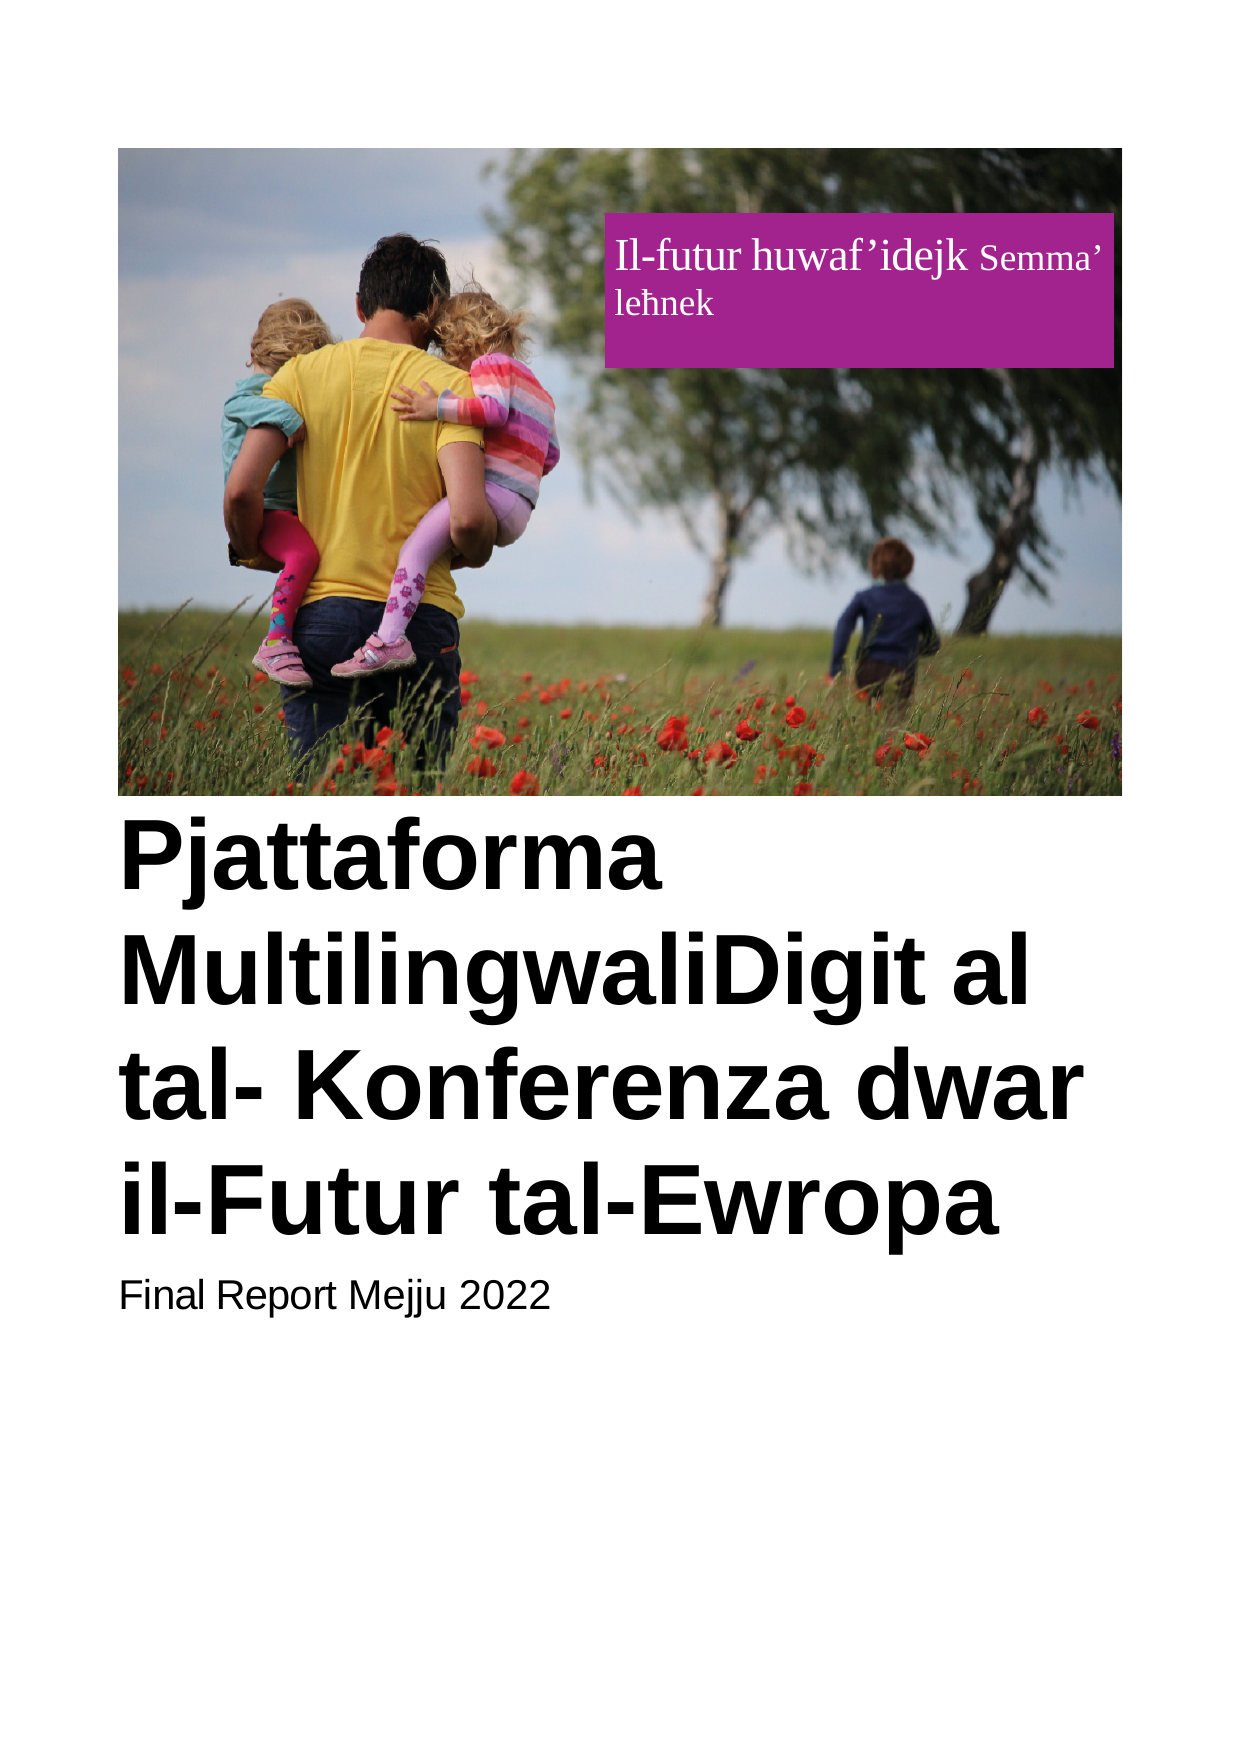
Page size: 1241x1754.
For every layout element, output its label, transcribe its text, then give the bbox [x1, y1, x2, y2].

text Il-futur huwaf’idejk Semma’ leħnek [614, 228, 1106, 323]
picture [118, 148, 1123, 796]
text Pjattaforma MultilingwaliDigit al tal- Konferenza dwar il-Futur tal-Ewropa [118, 796, 1122, 1256]
text Final Report Mejju 2022 [118, 1271, 1122, 1342]
